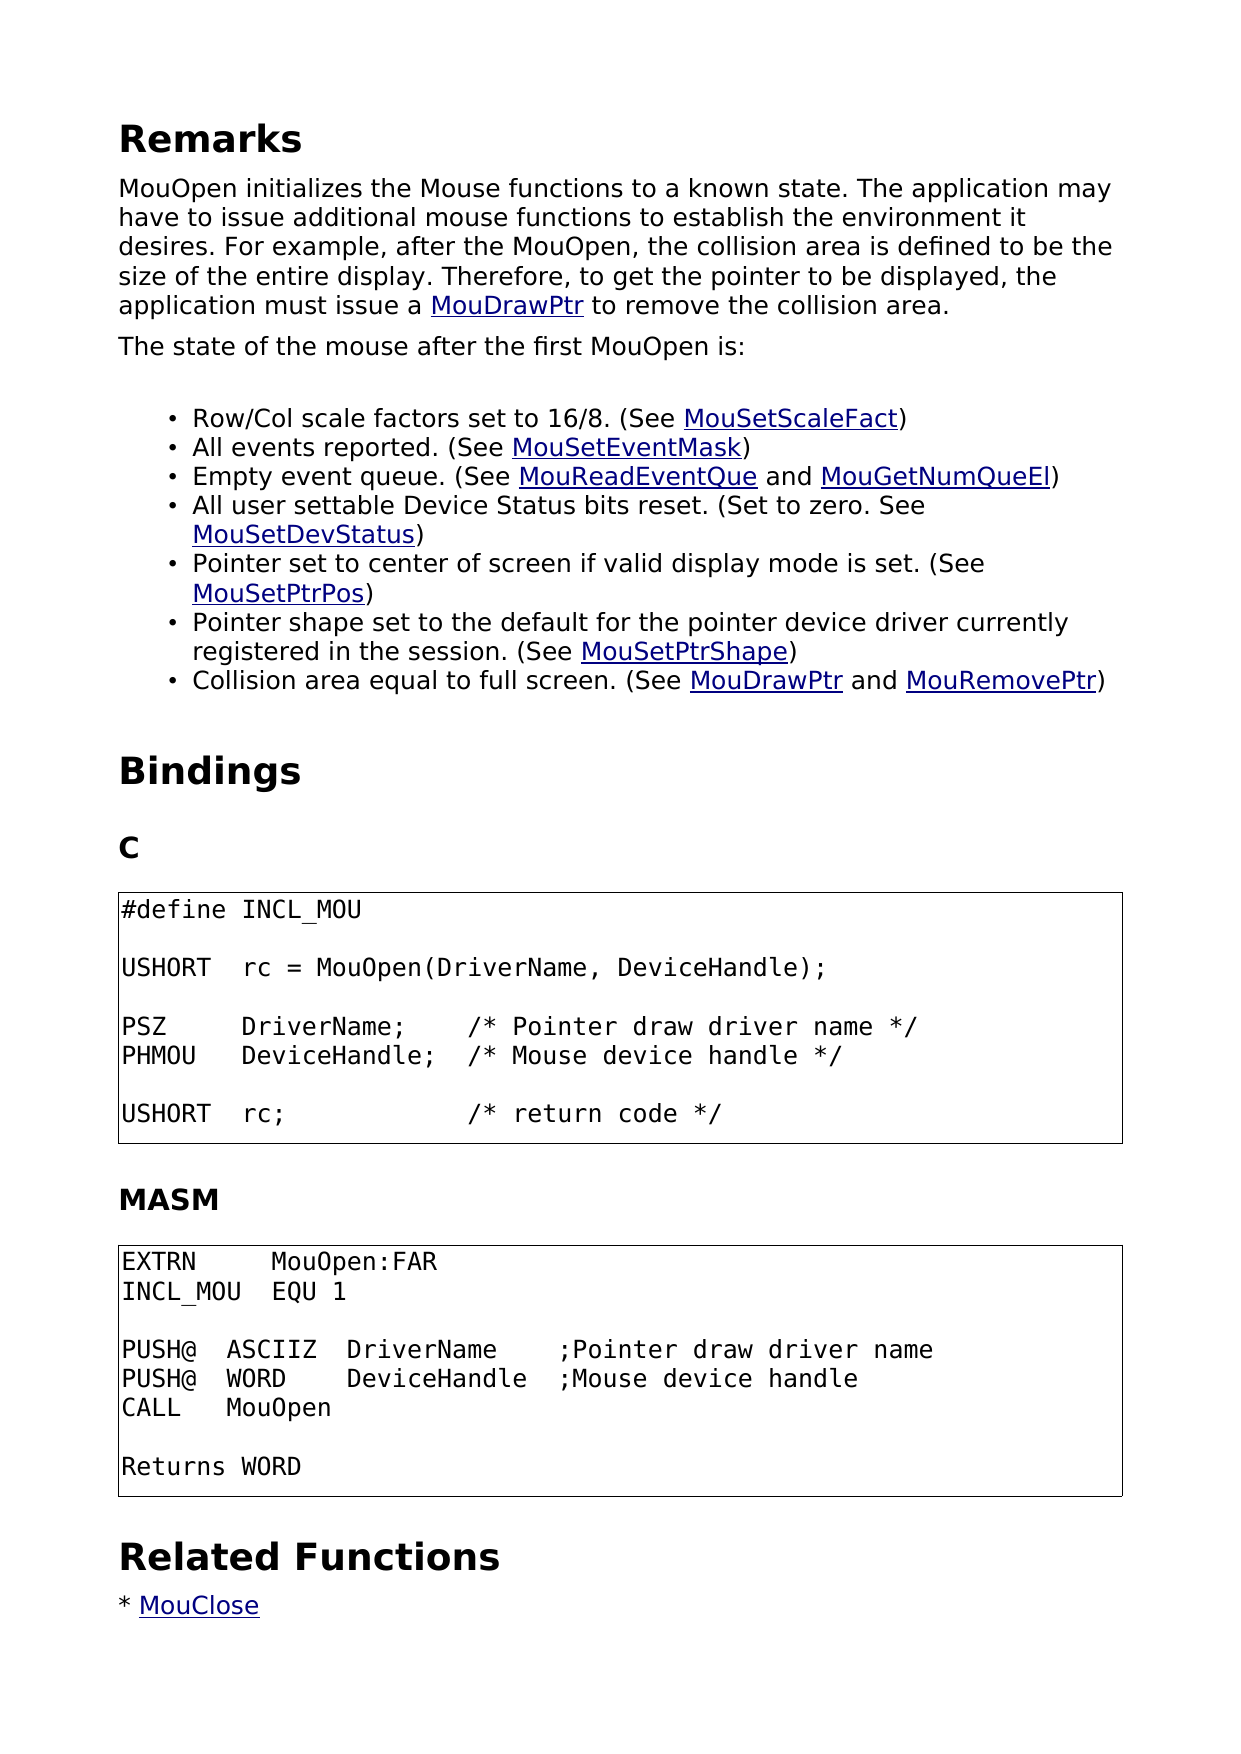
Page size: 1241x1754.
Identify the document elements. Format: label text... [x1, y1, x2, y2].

text * MouClose [118, 1592, 1122, 1621]
text The state of the mouse after the first MouOpen is: [118, 333, 1122, 362]
table_header EXTRN MouOpen:FAR INCL_MOU EQU 1 PUSH@ ASCIIZ DriverName ;Pointer draw driver name PUSH@ WORD DeviceHandle ;Mouse device handle CALL MouOpen Returns WORD [119, 1246, 1122, 1496]
list All user settable Device Status bits reset. (Set to zero. See MouSetDevStatus) [177, 491, 1122, 549]
list All events reported. (See MouSetEventMask) [177, 433, 1122, 462]
list Pointer set to center of screen if valid display mode is set. (See MouSetPtrPos) [177, 549, 1122, 608]
subtitle Related Functions [118, 1535, 1122, 1579]
subtitle C [118, 831, 1122, 865]
table_header #define INCL_MOU USHORT rc = MouOpen(DriverName, DeviceHandle); PSZ DriverName; /* Pointer draw driver name */ PHMOU DeviceHandle; /* Mouse device handle */ USHORT rc; /* return code */ [119, 893, 1122, 1143]
list Pointer shape set to the default for the pointer device driver currently registered in the session. (See MouSetPtrShape) [177, 608, 1122, 666]
subtitle Remarks [118, 118, 1122, 162]
subtitle MASM [118, 1183, 1122, 1217]
list Row/Col scale factors set to 16/8. (See MouSetScaleFact) [177, 404, 1122, 433]
text MouOpen initializes the Mouse functions to a known state. The application may have to issue additional mouse functions to establish the environment it desires. For example, after the MouOpen, the collision area is defined to be the size of the entire display. Therefore, to get the pointer to be displayed, the application must issue a MouDrawPtr to remove the collision area. [118, 174, 1122, 320]
list Empty event queue. (See MouReadEventQue and MouGetNumQueEl) [177, 462, 1122, 491]
list Collision area equal to full screen. (See MouDrawPtr and MouRemovePtr) [177, 666, 1122, 695]
subtitle Bindings [118, 750, 1122, 793]
